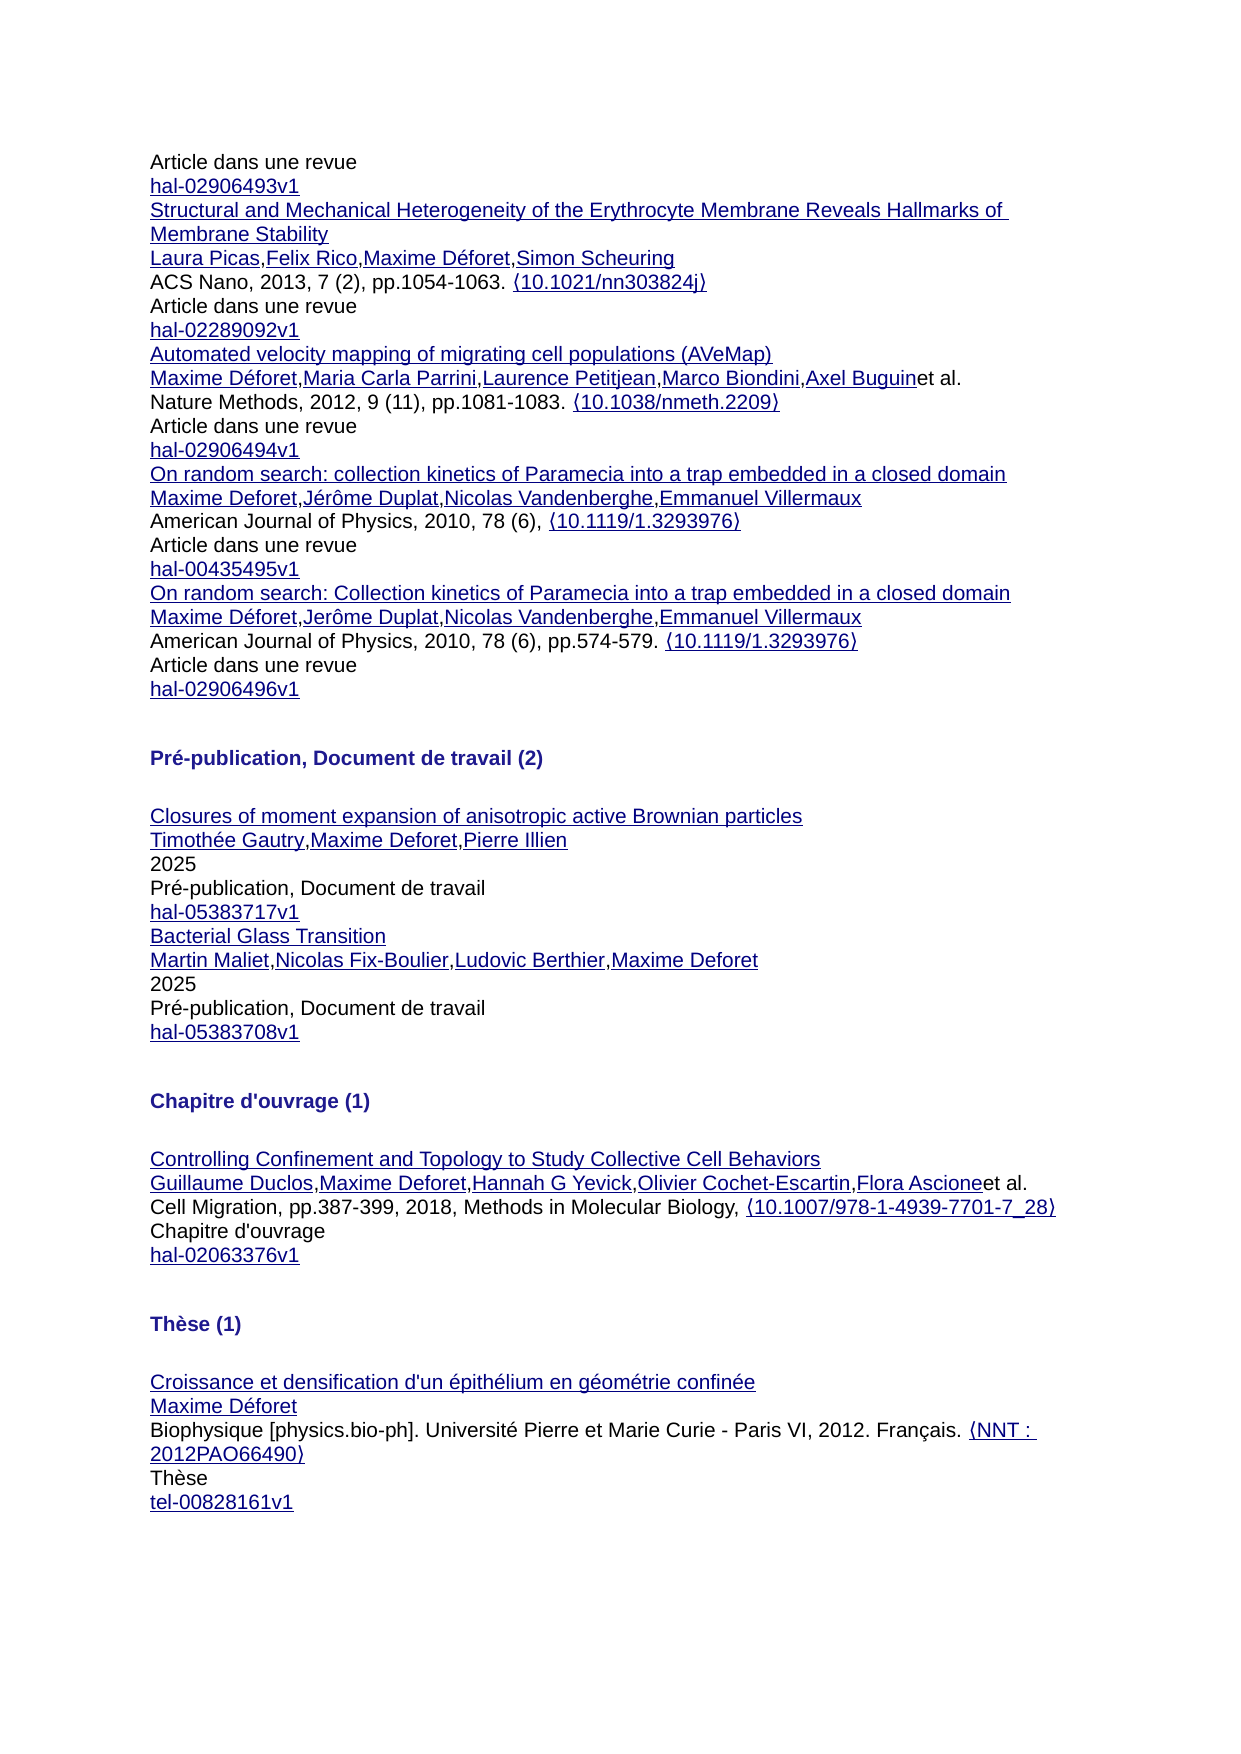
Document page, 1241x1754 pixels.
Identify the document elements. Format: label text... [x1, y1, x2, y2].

subtitle Pré-publication, Document de travail (2) [150, 746, 1090, 770]
table_cell Bacterial Glass Transition Martin Maliet,Nicolas Fix-Boulier,Ludovic Berthier,Maxime Deforet 2025 Pré-publication, Document de travail hal-05383708v1 [150, 924, 1090, 1044]
subtitle Chapitre d'ouvrage (1) [150, 1088, 1090, 1112]
table_cell Article dans une revue hal-02906493v1 [150, 150, 1090, 198]
table_header Croissance et densification d'un épithélium en géométrie confinée Maxime Déforet Biophysique [physics.bio-ph]. Université Pierre et Marie Curie - Paris VI, 2012. Français. ⟨NNT : 2012PAO66490⟩ Thèse tel-00828161v1 [150, 1370, 1090, 1513]
table_header Controlling Confinement and Topology to Study Collective Cell Behaviors Guillaume Duclos,Maxime Deforet,Hannah G Yevick,Olivier Cochet-Escartin,Flora Ascioneet al. Cell Migration, pp.387-399, 2018, Methods in Molecular Biology, ⟨10.1007/978-1-4939-7701-7_28⟩ Chapitre d'ouvrage hal-02063376v1 [150, 1147, 1090, 1267]
subtitle Thèse (1) [150, 1311, 1090, 1335]
table_cell Structural and Mechanical Heterogeneity of the Erythrocyte Membrane Reveals Hallmarks of Membrane Stability Laura Picas,Felix Rico,Maxime Déforet,Simon Scheuring ACS Nano, 2013, 7 (2), pp.1054-1063. ⟨10.1021/nn303824j⟩ Article dans une revue hal-02289092v1 [150, 198, 1090, 342]
table_cell On random search: Collection kinetics of Paramecia into a trap embedded in a closed domain Maxime Déforet,Jerôme Duplat,Nicolas Vandenberghe,Emmanuel Villermaux American Journal of Physics, 2010, 78 (6), pp.574-579. ⟨10.1119/1.3293976⟩ Article dans une revue hal-02906496v1 [150, 581, 1090, 701]
table_cell Automated velocity mapping of migrating cell populations (AVeMap) Maxime Déforet,Maria Carla Parrini,Laurence Petitjean,Marco Biondini,Axel Buguinet al. Nature Methods, 2012, 9 (11), pp.1081-1083. ⟨10.1038/nmeth.2209⟩ Article dans une revue hal-02906494v1 [150, 342, 1090, 461]
table_header Closures of moment expansion of anisotropic active Brownian particles Timothée Gautry,Maxime Deforet,Pierre Illien 2025 Pré-publication, Document de travail hal-05383717v1 [150, 804, 1090, 924]
table_cell On random search: collection kinetics of Paramecia into a trap embedded in a closed domain Maxime Deforet,Jérôme Duplat,Nicolas Vandenberghe,Emmanuel Villermaux American Journal of Physics, 2010, 78 (6), ⟨10.1119/1.3293976⟩ Article dans une revue hal-00435495v1 [150, 461, 1090, 581]
